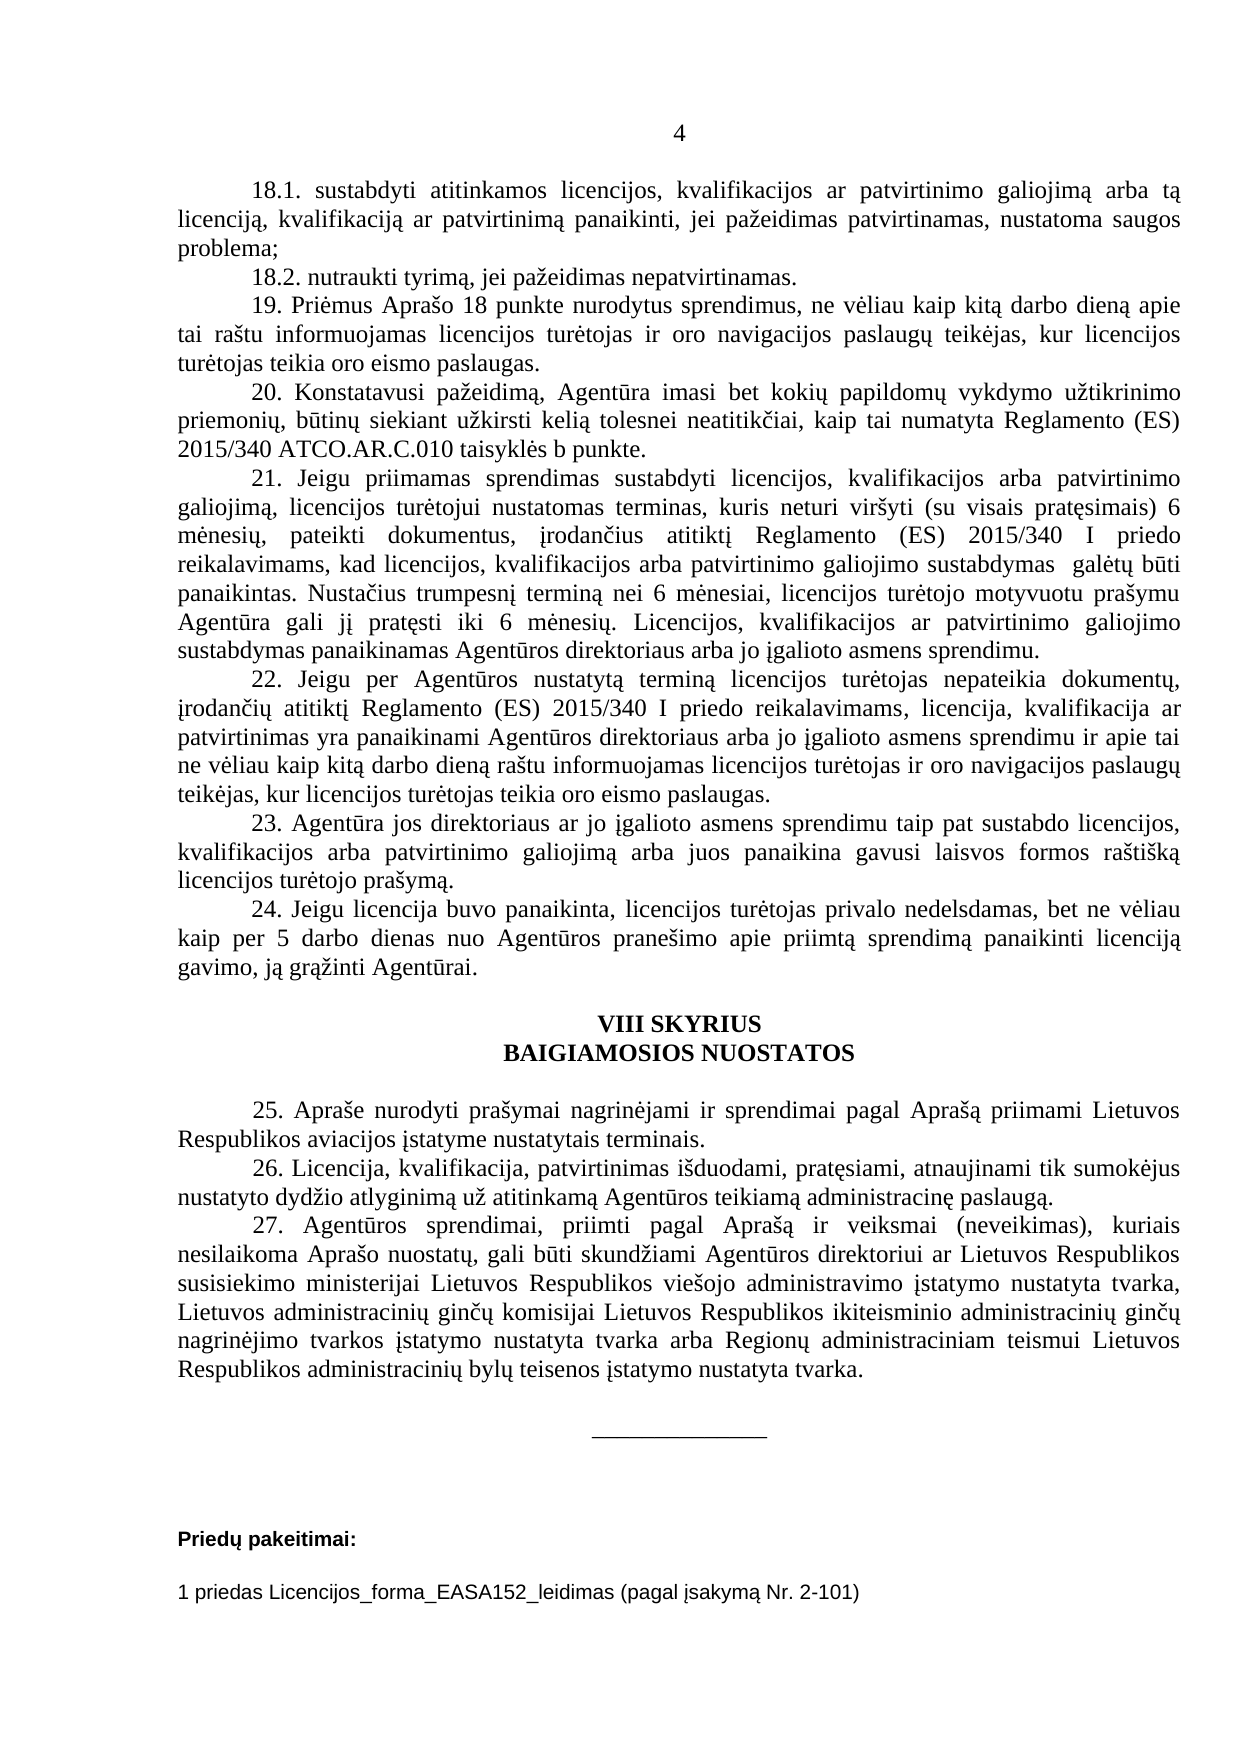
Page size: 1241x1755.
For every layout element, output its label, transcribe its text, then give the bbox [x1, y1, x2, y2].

text 18.1. sustabdyti atitinkamos licencijos, kvalifikacijos ar patvirtinimo galiojimą arba tą licenciją, kvalifikaciją ar patvirtinimą panaikinti, jei pažeidimas patvirtinamas, nustatoma saugos problema; [177, 176, 1181, 262]
text 25. Apraše nurodyti prašymai nagrinėjami ir sprendimai pagal Aprašą priimami Lietuvos Respublikos aviacijos įstatyme nustatytais terminais. [177, 1096, 1181, 1153]
text 1 priedas Licencijos_forma_EASA152_leidimas (pagal įsakymą Nr. 2-101) [177, 1579, 1181, 1603]
text Priedų pakeitimai: [177, 1527, 1181, 1551]
text 26. Licencija, kvalifikacija, patvirtinimas išduodami, pratęsiami, atnaujinami tik sumokėjus nustatyto dydžio atlyginimą už atitinkamą Agentūros teikiamą administracinę paslaugą. [177, 1153, 1181, 1211]
text 21. Jeigu priimamas sprendimas sustabdyti licencijos, kvalifikacijos arba patvirtinimo galiojimą, licencijos turėtojui nustatomas terminas, kuris neturi viršyti (su visais pratęsimais) 6 mėnesių, pateikti dokumentus, įrodančius atitiktį Reglamento (ES) 2015/340 I priedo reikalavimams, kad licencijos, kvalifikacijos arba patvirtinimo galiojimo sustabdymas galėtų būti panaikintas. Nustačius trumpesnį terminą nei 6 mėnesiai, licencijos turėtojo motyvuotu prašymu Agentūra gali jį pratęsti iki 6 mėnesių. Licencijos, kvalifikacijos ar patvirtinimo galiojimo sustabdymas panaikinamas Agentūros direktoriaus arba jo įgalioto asmens sprendimu. [177, 463, 1181, 664]
text 23. Agentūra jos direktoriaus ar jo įgalioto asmens sprendimu taip pat sustabdo licencijos, kvalifikacijos arba patvirtinimo galiojimą arba juos panaikina gavusi laisvos formos raštišką licencijos turėtojo prašymą. [177, 808, 1181, 894]
text VIII SKYRIUS [177, 1009, 1181, 1038]
text 19. Priėmus Aprašo 18 punkte nurodytus sprendimus, ne vėliau kaip kitą darbo dieną apie tai raštu informuojamas licencijos turėtojas ir oro navigacijos paslaugų teikėjas, kur licencijos turėtojas teikia oro eismo paslaugas. [177, 291, 1181, 377]
text BAIGIAMOSIOS NUOSTATOS [177, 1038, 1181, 1067]
text 22. Jeigu per Agentūros nustatytą terminą licencijos turėtojas nepateikia dokumentų, įrodančių atitiktį Reglamento (ES) 2015/340 I priedo reikalavimams, licencija, kvalifikacija ar patvirtinimas yra panaikinami Agentūros direktoriaus arba jo įgalioto asmens sprendimu ir apie tai ne vėliau kaip kitą darbo dieną raštu informuojamas licencijos turėtojas ir oro navigacijos paslaugų teikėjas, kur licencijos turėtojas teikia oro eismo paslaugas. [177, 664, 1181, 808]
text 20. Konstatavusi pažeidimą, Agentūra imasi bet kokių papildomų vykdymo užtikrinimo priemonių, būtinų siekiant užkirsti kelią tolesnei neatitikčiai, kaip tai numatyta Reglamento (ES) 2015/340 ATCO.AR.C.010 taisyklės b punkte. [177, 377, 1181, 463]
text 27. Agentūros sprendimai, priimti pagal Aprašą ir veiksmai (neveikimas), kuriais nesilaikoma Aprašo nuostatų, gali būti skundžiami Agentūros direktoriui ar Lietuvos Respublikos susisiekimo ministerijai Lietuvos Respublikos viešojo administravimo įstatymo nustatyta tvarka, Lietuvos administracinių ginčų komisijai Lietuvos Respublikos ikiteisminio administracinių ginčų nagrinėjimo tvarkos įstatymo nustatyta tvarka arba Regionų administraciniam teismui Lietuvos Respublikos administracinių bylų teisenos įstatymo nustatyta tvarka. [177, 1211, 1181, 1383]
text ______________ [177, 1412, 1181, 1441]
text 24. Jeigu licencija buvo panaikinta, licencijos turėtojas privalo nedelsdamas, bet ne vėliau kaip per 5 darbo dienas nuo Agentūros pranešimo apie priimtą sprendimą panaikinti licenciją gavimo, ją grąžinti Agentūrai. [177, 894, 1181, 981]
text 18.2. nutraukti tyrimą, jei pažeidimas nepatvirtinamas. [177, 262, 1181, 291]
